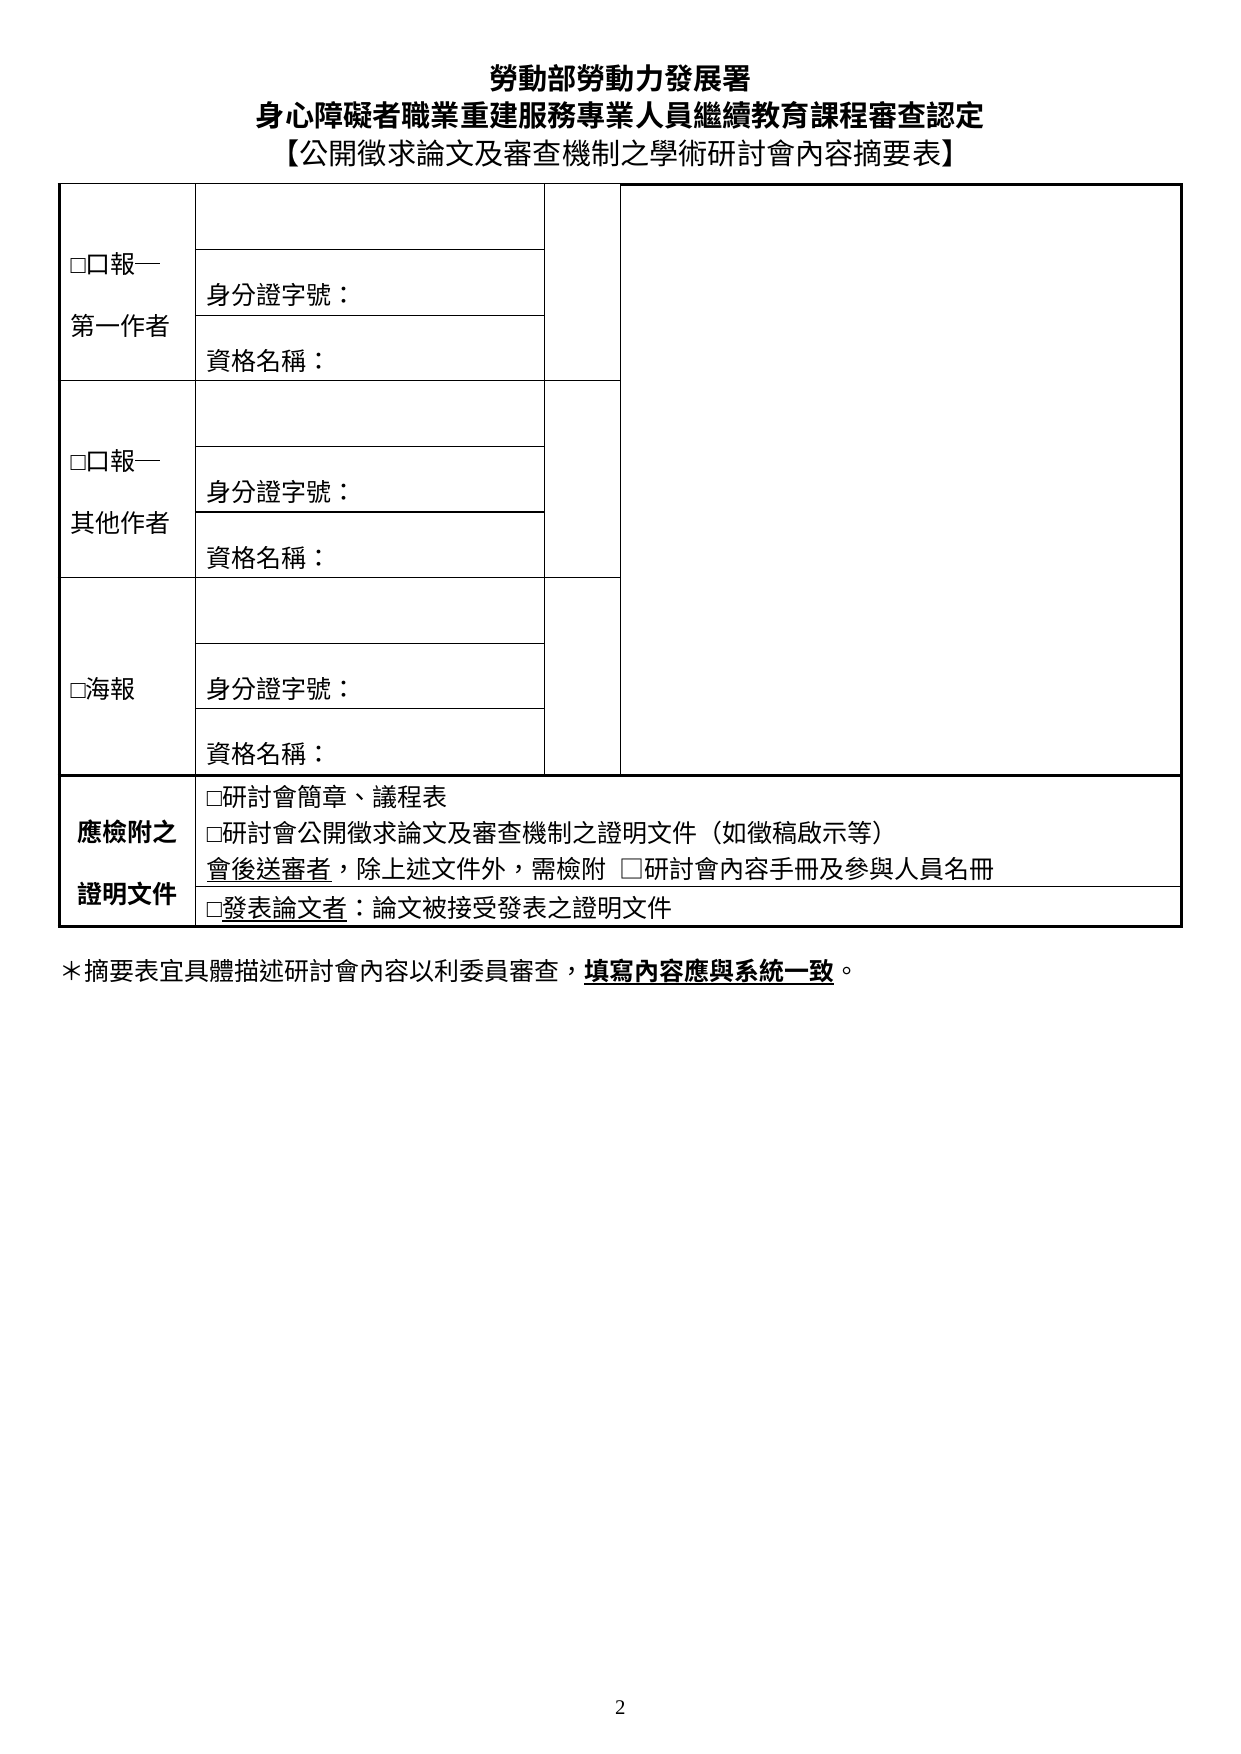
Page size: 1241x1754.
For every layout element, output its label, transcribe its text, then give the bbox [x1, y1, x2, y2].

table_cell □口報─第一作者 [61, 184, 195, 380]
table_cell □口報─其他作者 [61, 381, 195, 577]
table_cell 應檢附之證明文件 [61, 777, 195, 925]
table_cell □發表論文者：論文被接受發表之證明文件 [196, 887, 1180, 925]
table_cell [621, 186, 1180, 774]
table_cell [196, 184, 544, 249]
table_cell [545, 578, 620, 774]
table_cell [545, 381, 620, 577]
table_cell 資格名稱： [196, 316, 544, 380]
text ＊摘要表宜具體描述研討會內容以利委員審查，填寫內容應與系統一致。 [59, 928, 1181, 991]
table_cell □研討會簡章、議程表 □研討會公開徵求論文及審查機制之證明文件（如徵稿啟示等） 會後送審者，除上述文件外，需檢附 □研討會內容手冊及參與人員名冊 [196, 777, 1180, 886]
table_cell 資格名稱： [196, 513, 544, 577]
table_cell 身分證字號： [196, 644, 544, 708]
table_cell 身分證字號： [196, 447, 544, 511]
table_cell 身分證字號： [196, 250, 544, 314]
table_cell □海報 [61, 578, 195, 774]
table_cell 資格名稱： [196, 709, 544, 774]
table_cell [196, 578, 544, 643]
table_cell [196, 381, 544, 446]
table_cell [545, 184, 620, 380]
